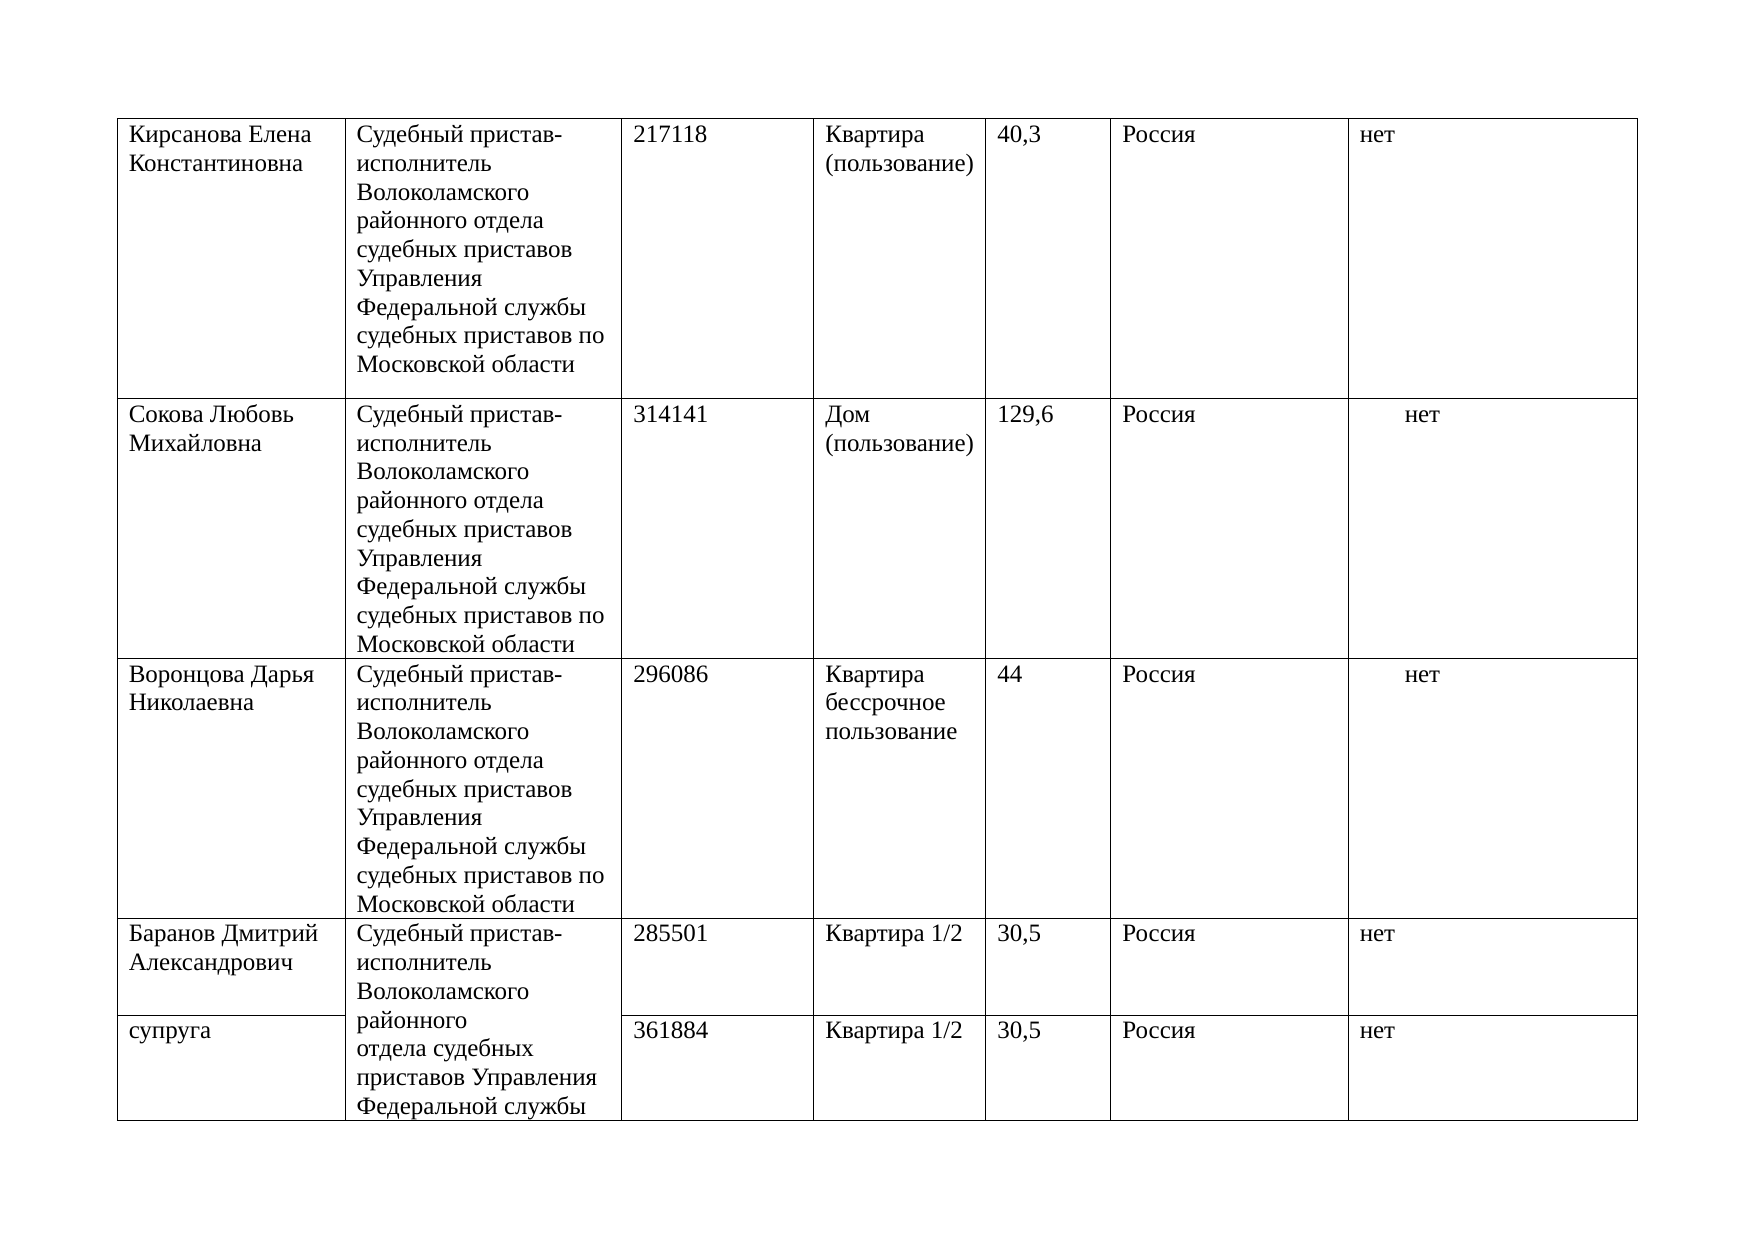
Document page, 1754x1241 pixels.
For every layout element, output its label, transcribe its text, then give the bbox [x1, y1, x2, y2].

table_cell Воронцова Дарья Николаевна [118, 659, 345, 917]
table_cell Дом (пользование) [814, 399, 985, 658]
table_cell Россия [1111, 119, 1348, 398]
table_cell Кирсанова Елена Константиновна [118, 119, 345, 398]
table_cell 44 [986, 659, 1110, 917]
table_cell нет [1349, 919, 1637, 1014]
table_cell Квартира бессрочное пользование [814, 659, 985, 917]
table_cell Судебный пристав-исполнитель Волоколамского районного отдела судебных приставов Управления Федеральной службы судебных приставов по Московской области [346, 119, 621, 398]
table_cell Квартира (пользование) [814, 119, 985, 398]
table_cell 314141 [622, 399, 813, 658]
table_cell 30,5 [986, 919, 1110, 1014]
table_cell Квартира 1/2 [814, 919, 985, 1014]
table_cell 30,5 [986, 1016, 1110, 1120]
table_cell Россия [1111, 659, 1348, 917]
table_cell Россия [1111, 1016, 1348, 1120]
table_cell Сокова Любовь Михайловна [118, 399, 345, 658]
table_cell нет [1349, 659, 1637, 917]
table_cell 129,6 [986, 399, 1110, 658]
table_cell Россия [1111, 399, 1348, 658]
table_cell 296086 [622, 659, 813, 917]
table_cell 285501 [622, 919, 813, 1014]
table_cell нет [1349, 399, 1637, 658]
table_cell Судебный пристав-исполнитель Волоколамского районного отдела судебных приставов Управления Федеральной службы судебных приставов по Московской области [346, 399, 621, 658]
table_cell Судебный пристав-исполнитель Волоколамского районного отдела судебных приставов Управления Федеральной службы [346, 919, 621, 1120]
table_cell нет [1349, 1016, 1637, 1120]
table_cell нет [1349, 119, 1637, 398]
table_cell Квартира 1/2 [814, 1016, 985, 1120]
table_cell Баранов Дмитрий Александрович [118, 919, 345, 1014]
table_cell 40,3 [986, 119, 1110, 398]
table_cell Россия [1111, 919, 1348, 1014]
table_cell супруга [118, 1016, 345, 1120]
table_cell Судебный пристав-исполнитель Волоколамского районного отдела судебных приставов Управления Федеральной службы судебных приставов по Московской области [346, 659, 621, 917]
table_cell 217118 [622, 119, 813, 398]
table_cell 361884 [622, 1016, 813, 1120]
